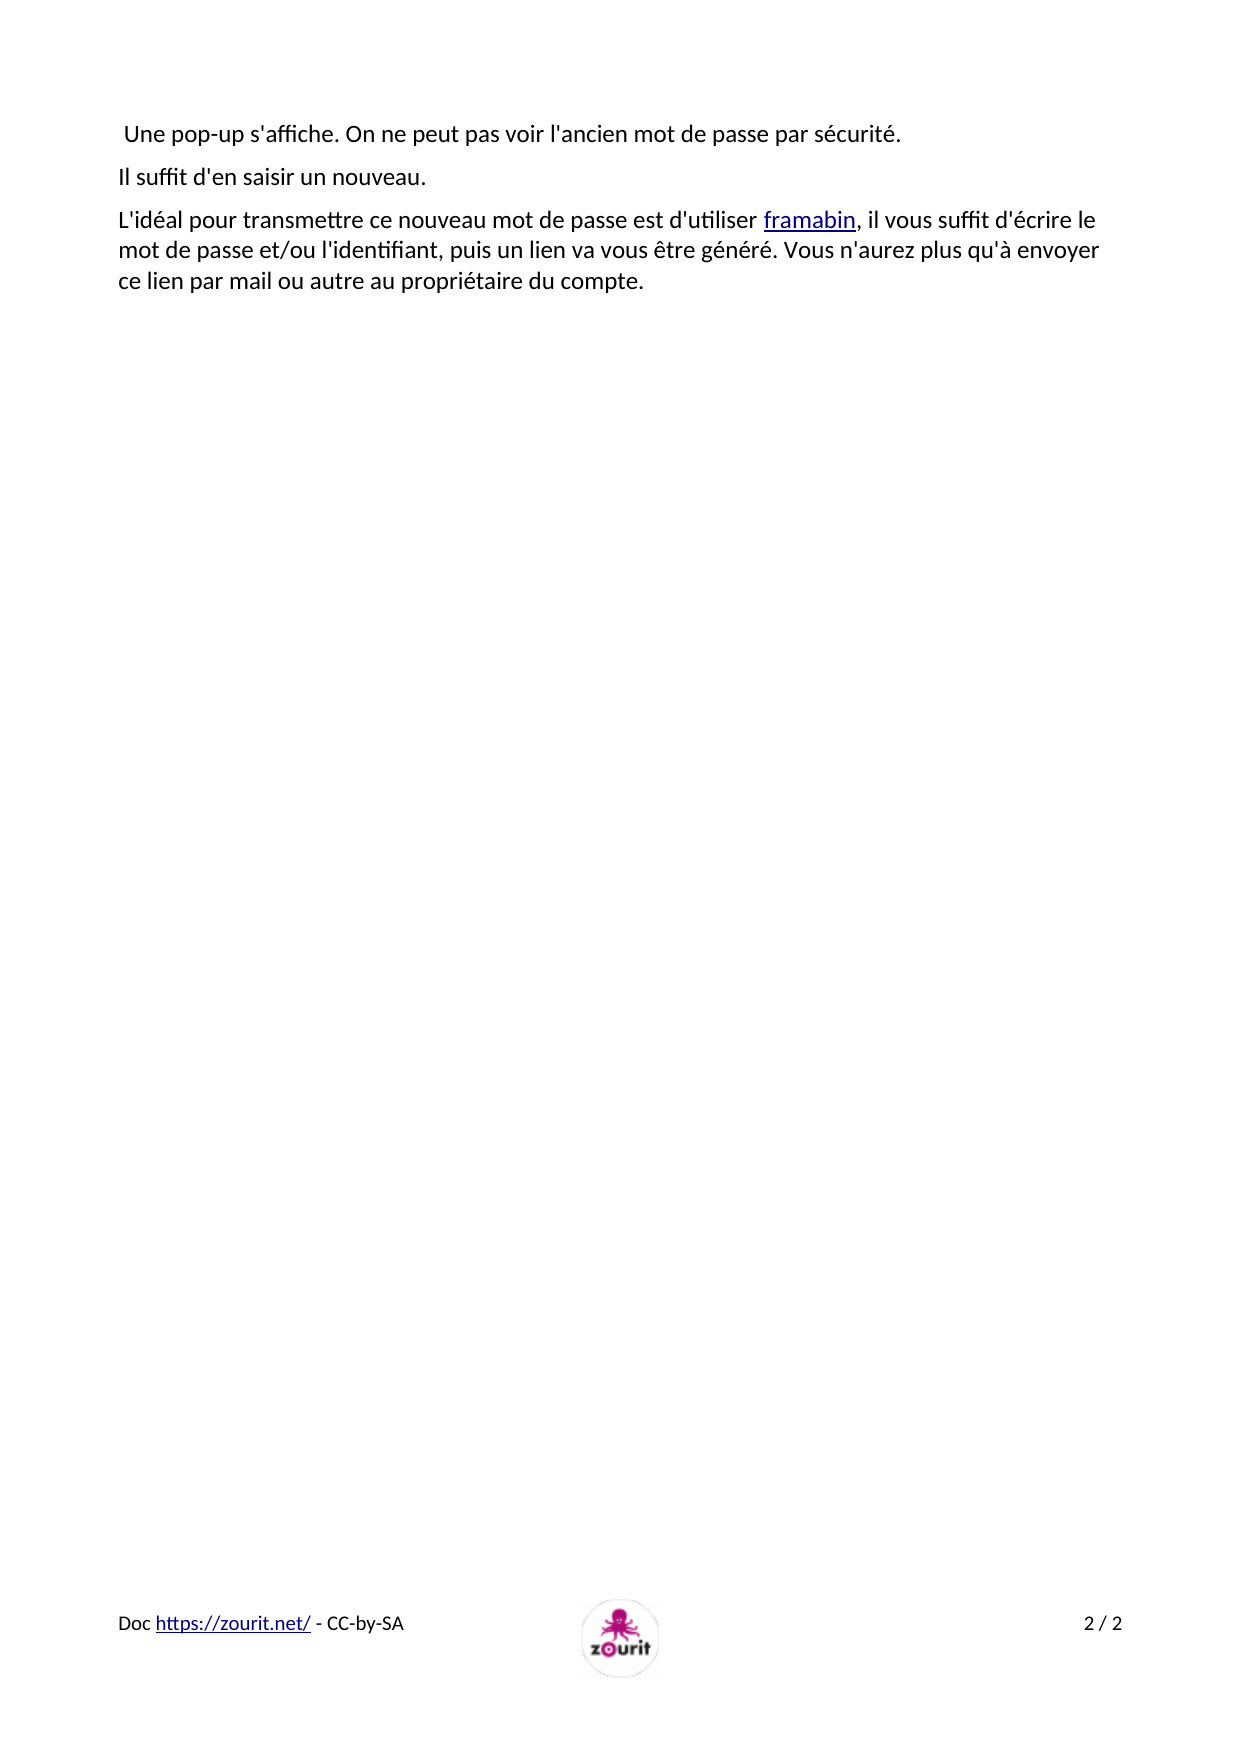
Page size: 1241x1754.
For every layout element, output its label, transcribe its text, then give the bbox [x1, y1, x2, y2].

picture [581, 1599, 660, 1678]
text L'idéal pour transmettre ce nouveau mot de passe est d'utiliser framabin, il vous suffit d'écrire le mot de passe et/ou l'identifiant, puis un lien va vous être généré. Vous n'aurez plus qu'à envoyer ce lien par mail ou autre au propriétaire du compte. [118, 204, 1122, 296]
text Une pop-up s'affiche. On ne peut pas voir l'ancien mot de passe par sécurité. [118, 118, 1122, 149]
text Il suffit d'en saisir un nouveau. [118, 161, 1122, 192]
